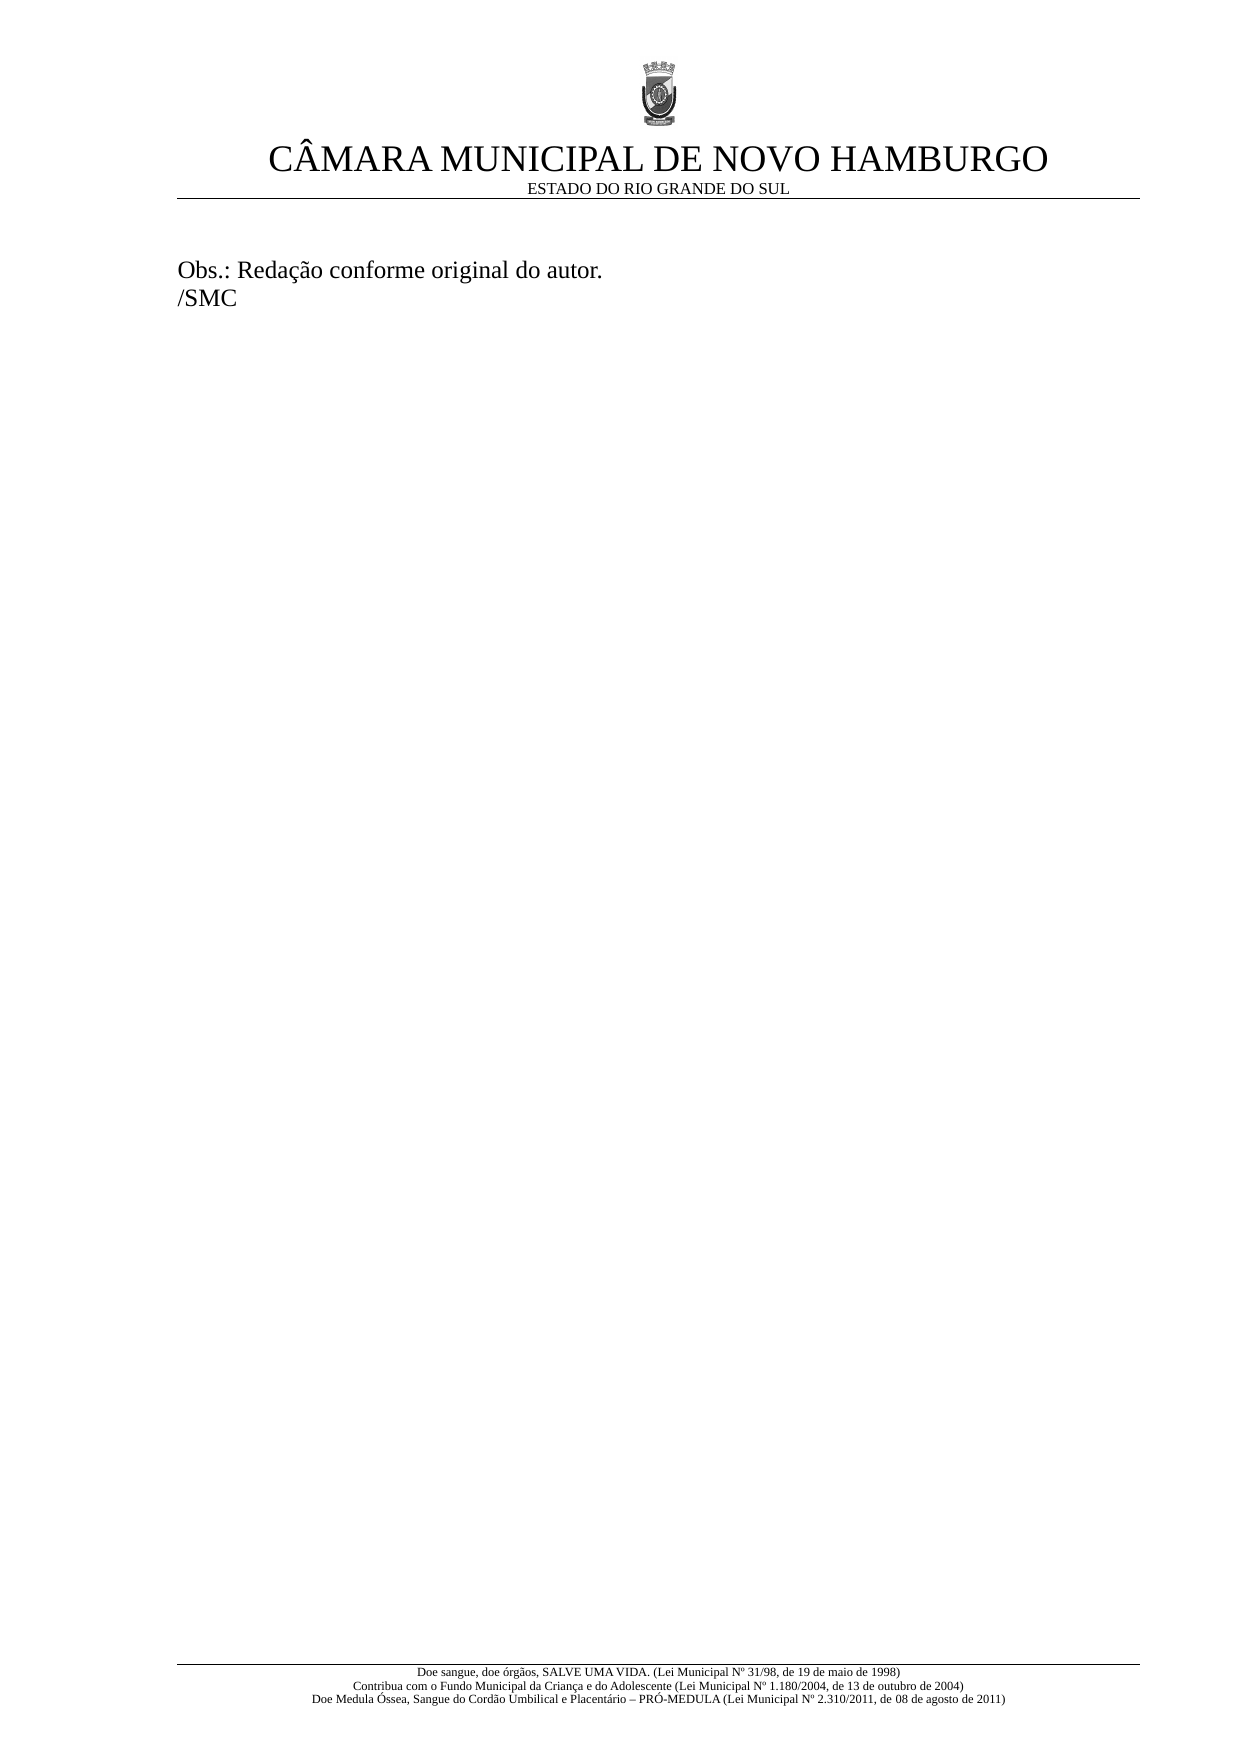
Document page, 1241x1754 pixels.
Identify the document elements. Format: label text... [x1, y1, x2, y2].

text Obs.: Redação conforme original do autor. [177, 256, 1140, 284]
text /SMC [177, 284, 1140, 311]
